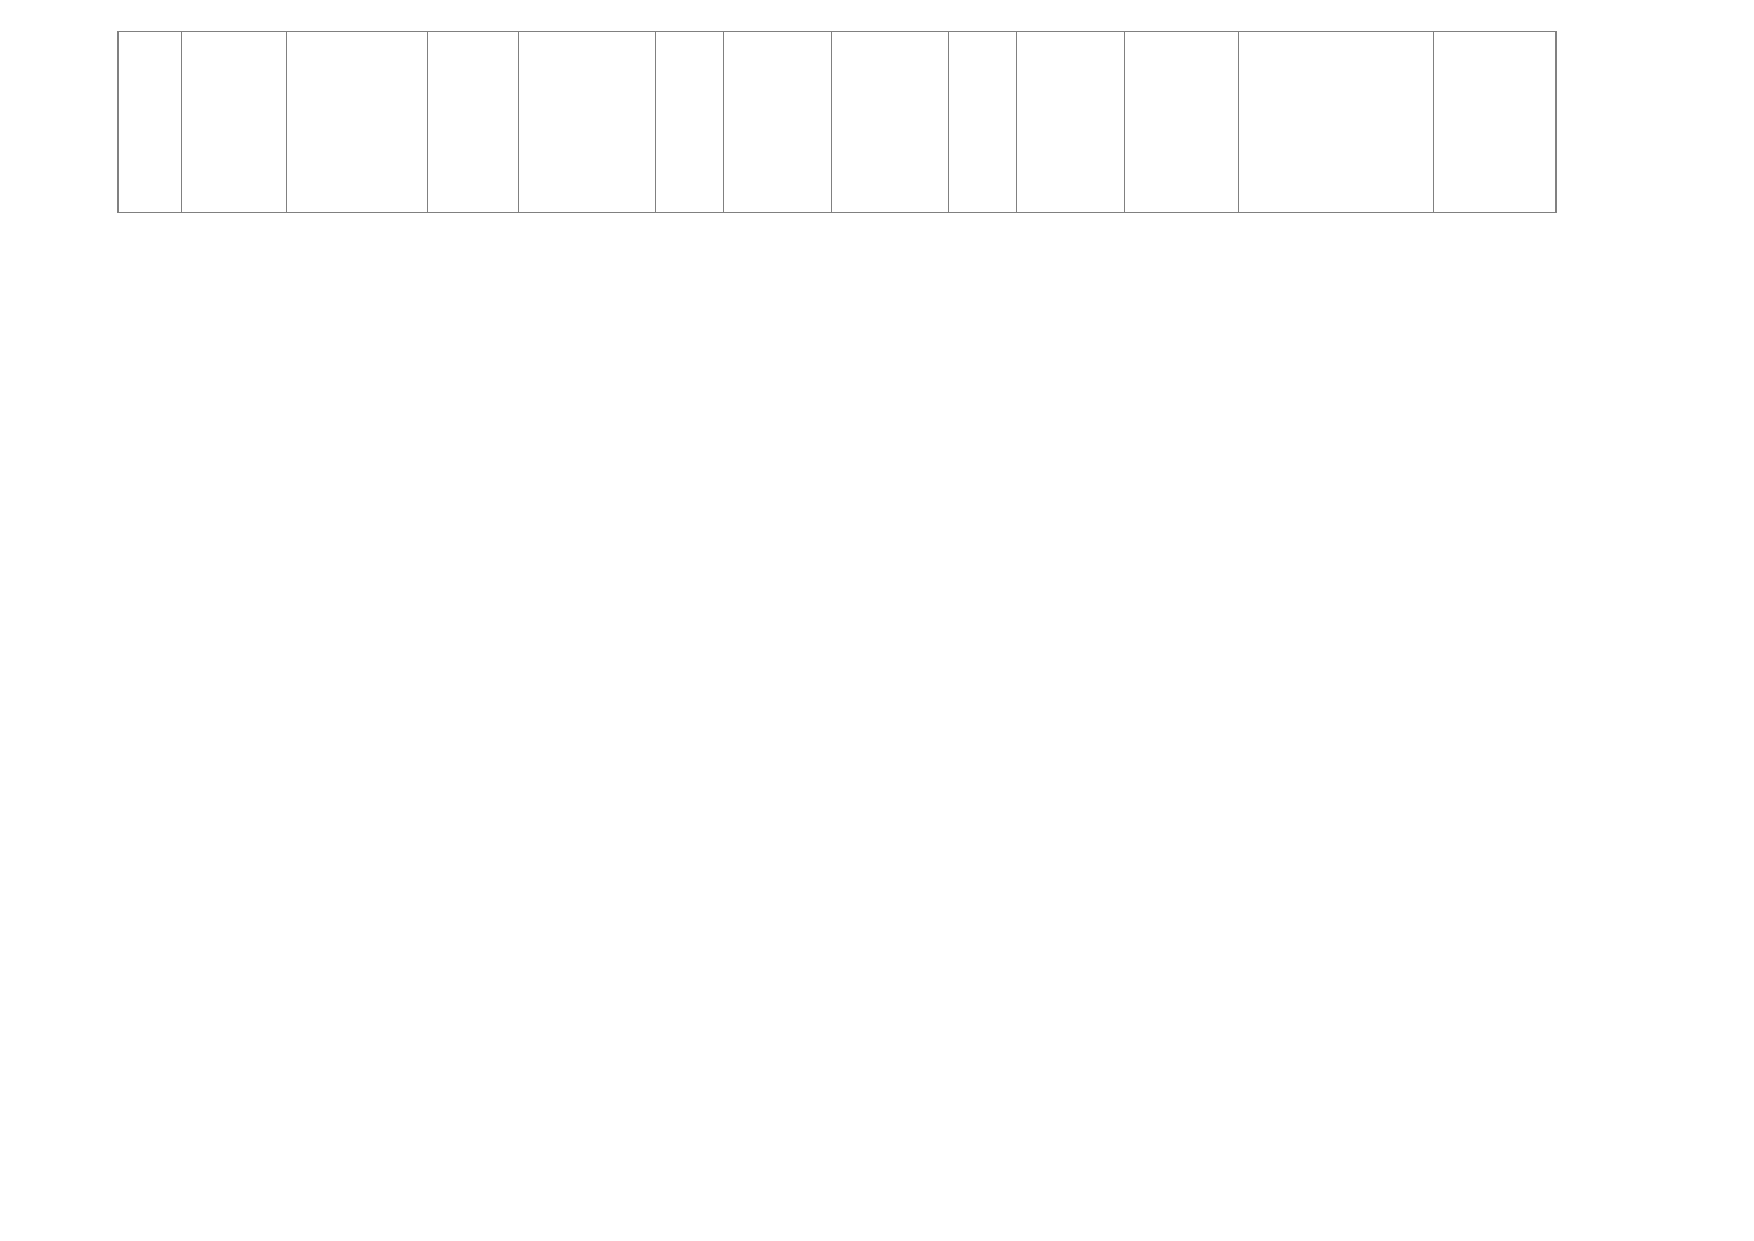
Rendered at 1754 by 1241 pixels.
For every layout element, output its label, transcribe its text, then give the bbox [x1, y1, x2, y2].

table_cell [519, 32, 655, 212]
table_cell Степанова В.А. [182, 32, 286, 212]
table_cell [724, 32, 831, 212]
table_cell [656, 32, 723, 212]
table_cell [949, 32, 1016, 212]
table_cell 566595,82 [1239, 32, 1433, 212]
table_cell Нет [1434, 32, 1555, 212]
table_cell [832, 32, 948, 212]
table_cell МОАУ «Покровская СОШ» директор школы [287, 32, 427, 212]
table_cell [428, 32, 518, 212]
table_cell 1. [119, 32, 181, 212]
table_cell [1017, 32, 1124, 212]
table_cell Не имею [1125, 32, 1238, 212]
